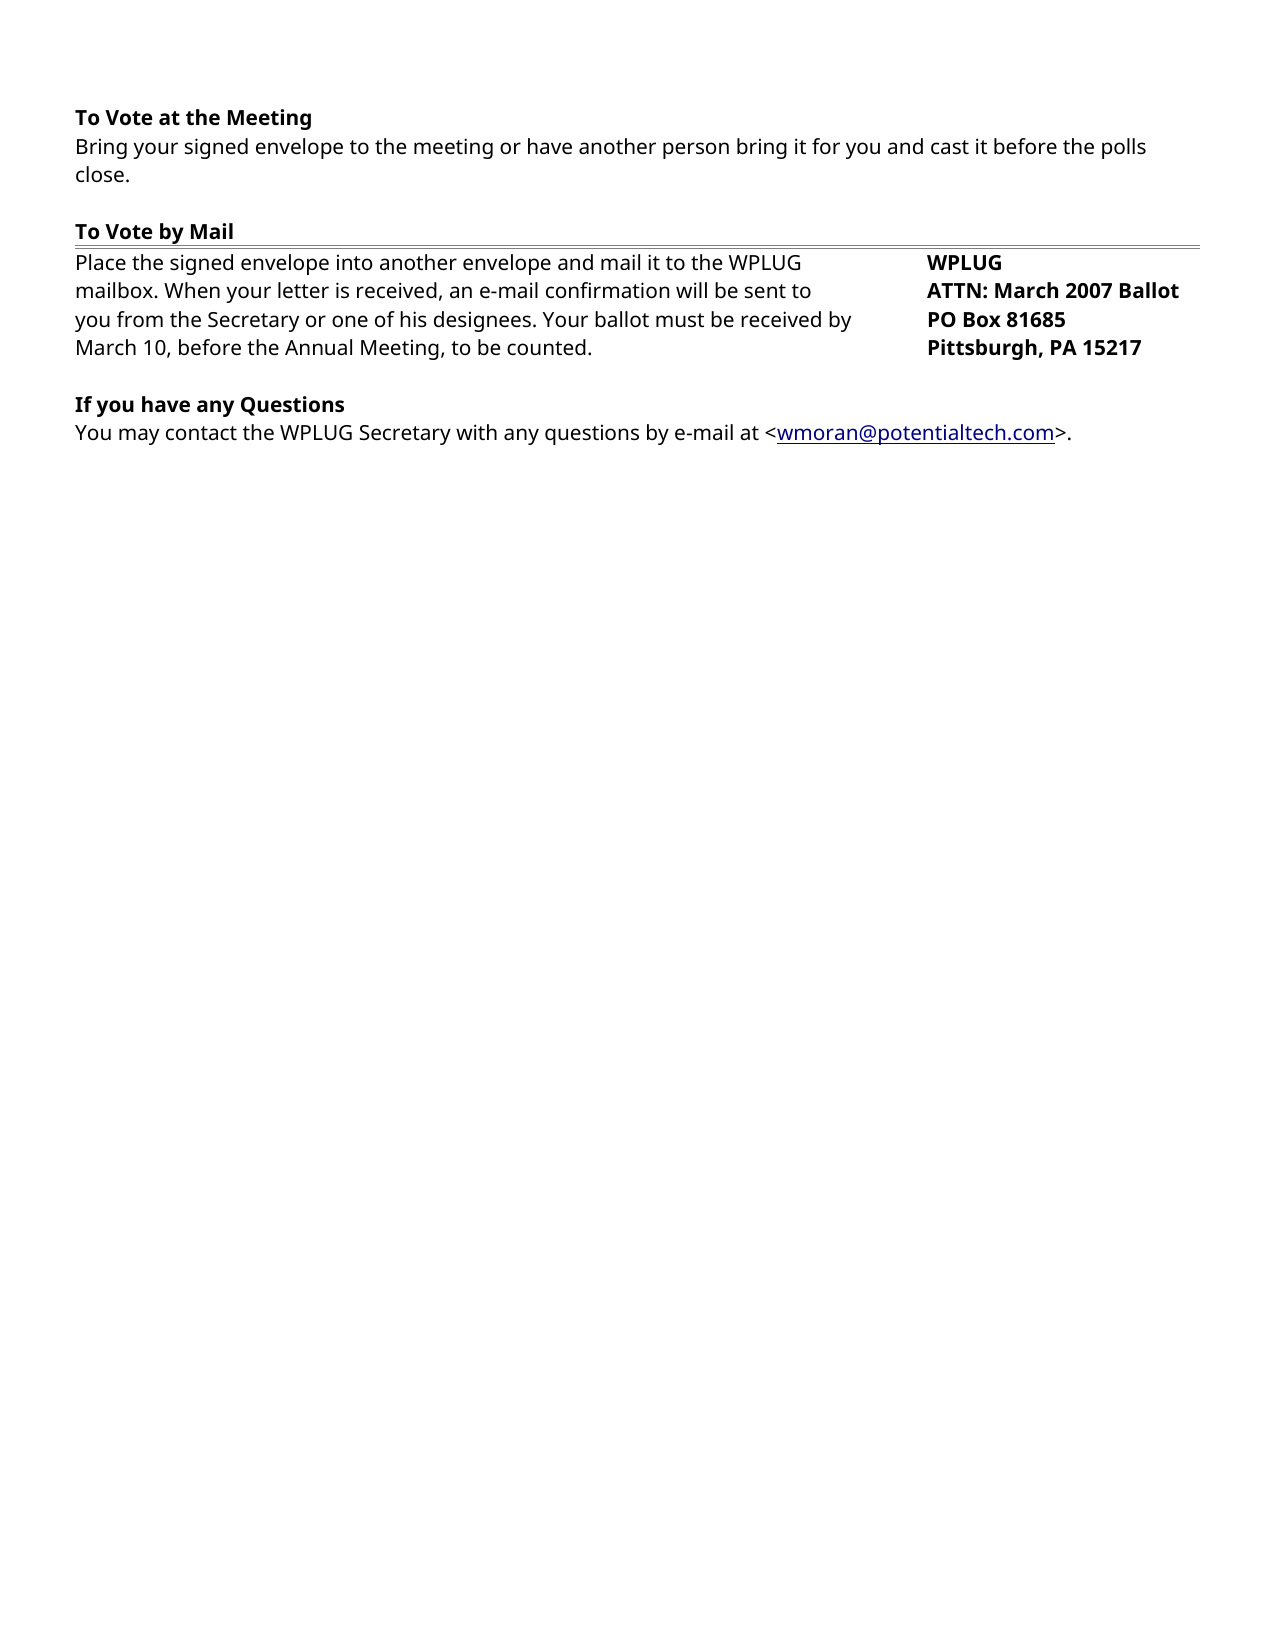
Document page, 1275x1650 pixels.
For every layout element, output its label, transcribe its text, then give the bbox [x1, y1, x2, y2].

table_header Place the signed envelope into another envelope and mail it to the WPLUG mailbox. When your letter is received, an e-mail confirmation will be sent to you from the Secretary or one of his designees. Your ballot must be received by March 10, before the Annual Meeting, to be counted. [75, 249, 853, 362]
text To Vote at the Meeting Bring your signed envelope to the meeting or have another person bring it for you and cast it before the polls close. To Vote by Mail [75, 75, 1200, 245]
text If you have any Questions [75, 390, 1200, 418]
text You may contact the WPLUG Secretary with any questions by e-mail at <wmoran@potentialtech.com>. [75, 418, 1200, 475]
table_header WPLUG ATTN: March 2007 Ballot PO Box 81685 Pittsburgh, PA 15217 [853, 249, 1195, 362]
